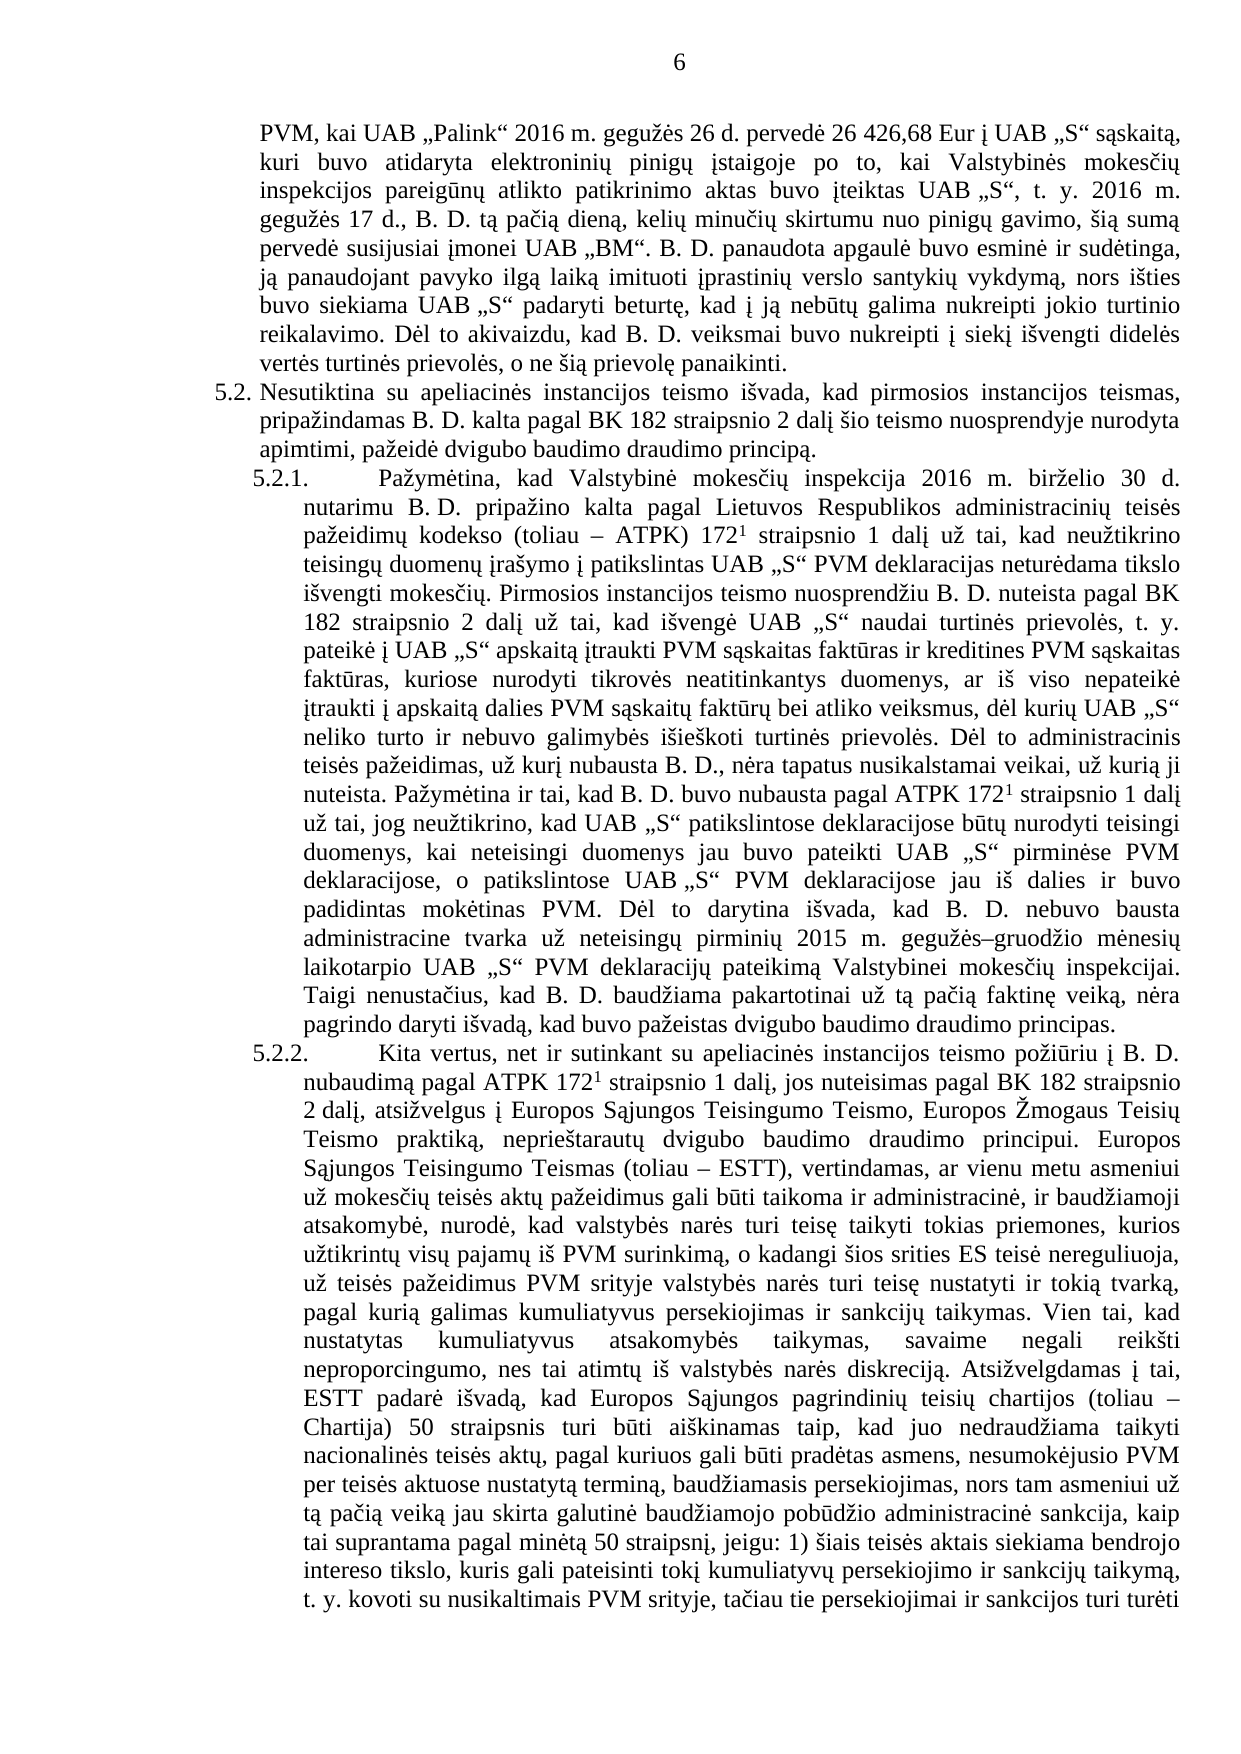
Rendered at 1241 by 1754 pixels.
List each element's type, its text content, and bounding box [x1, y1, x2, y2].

text 5.2.2. Kita vertus, net ir sutinkant su apeliacinės instancijos teismo požiūriu į B. D. nubaudimą pagal ATPK 1721 straipsnio 1 dalį, jos nuteisimas pagal BK 182 straipsnio 2 dalį, atsižvelgus į Europos Sąjungos Teisingumo Teismo, Europos Žmogaus Teisių Teismo praktiką, neprieštarautų dvigubo baudimo draudimo principui. Europos Sąjungos Teisingumo Teismas (toliau – ESTT), vertindamas, ar vienu metu asmeniui už mokesčių teisės aktų pažeidimus gali būti taikoma ir administracinė, ir baudžiamoji atsakomybė, nurodė, kad valstybės narės turi teisę taikyti tokias priemones, kurios užtikrintų visų pajamų iš PVM surinkimą, o kadangi šios srities ES teisė nereguliuoja, už teisės pažeidimus PVM srityje valstybės narės turi teisę nustatyti ir tokią tvarką, pagal kurią galimas kumuliatyvus persekiojimas ir sankcijų taikymas. Vien tai, kad nustatytas kumuliatyvus atsakomybės taikymas, savaime negali reikšti neproporcingumo, nes tai atimtų iš valstybės narės diskreciją. Atsižvelgdamas į tai, ESTT padarė išvadą, kad Europos Sąjungos pagrindinių teisių chartijos (toliau – Chartija) 50 straipsnis turi būti aiškinamas taip, kad juo nedraudžiama taikyti nacionalinės teisės aktų, pagal kuriuos gali būti pradėtas asmens, nesumokėjusio PVM per teisės aktuose nustatytą terminą, baudžiamasis persekiojimas, nors tam asmeniui už tą pačią veiką jau skirta galutinė baudžiamojo pobūdžio administracinė sankcija, kaip tai suprantama pagal minėtą 50 straipsnį, jeigu: 1) šiais teisės aktais siekiama bendrojo intereso tikslo, kuris gali pateisinti tokį kumuliatyvų persekiojimo ir sankcijų taikymą, t. y. kovoti su nusikaltimais PVM srityje, tačiau tie persekiojimai ir sankcijos turi turėti [252, 1038, 1181, 1613]
text 5.2.1. Pažymėtina, kad Valstybinė mokesčių inspekcija 2016 m. birželio 30 d. nutarimu B. D. pripažino kalta pagal Lietuvos Respublikos administracinių teisės pažeidimų kodekso (toliau – ATPK) 1721 straipsnio 1 dalį už tai, kad neužtikrino teisingų duomenų įrašymo į patikslintas UAB „S“ PVM deklaracijas neturėdama tikslo išvengti mokesčių. Pirmosios instancijos teismo nuosprendžiu B. D. nuteista pagal BK 182 straipsnio 2 dalį už tai, kad išvengė UAB „S“ naudai turtinės prievolės, t. y. pateikė į UAB „S“ apskaitą įtraukti PVM sąskaitas faktūras ir kreditines PVM sąskaitas faktūras, kuriose nurodyti tikrovės neatitinkantys duomenys, ar iš viso nepateikė įtraukti į apskaitą dalies PVM sąskaitų faktūrų bei atliko veiksmus, dėl kurių UAB „S“ neliko turto ir nebuvo galimybės išieškoti turtinės prievolės. Dėl to administracinis teisės pažeidimas, už kurį nubausta B. D., nėra tapatus nusikalstamai veikai, už kurią ji nuteista. Pažymėtina ir tai, kad B. D. buvo nubausta pagal ATPK 1721 straipsnio 1 dalį už tai, jog neužtikrino, kad UAB „S“ patikslintose deklaracijose būtų nurodyti teisingi duomenys, kai neteisingi duomenys jau buvo pateikti UAB „S“ pirminėse PVM deklaracijose, o patikslintose UAB „S“ PVM deklaracijose jau iš dalies ir buvo padidintas mokėtinas PVM. Dėl to darytina išvada, kad B. D. nebuvo bausta administracine tvarka už neteisingų pirminių 2015 m. gegužės–gruodžio mėnesių laikotarpio UAB „S“ PVM deklaracijų pateikimą Valstybinei mokesčių inspekcijai. Taigi nenustačius, kad B. D. baudžiama pakartotinai už tą pačią faktinę veiką, nėra pagrindo daryti išvadą, kad buvo pažeistas dvigubo baudimo draudimo principas. [252, 463, 1181, 1038]
text PVM, kai UAB „Palink“ 2016 m. gegužės 26 d. pervedė 26 426,68 Eur į UAB „S“ sąskaitą, kuri buvo atidaryta elektroninių pinigų įstaigoje po to, kai Valstybinės mokesčių inspekcijos pareigūnų atlikto patikrinimo aktas buvo įteiktas UAB „S“, t. y. 2016 m. gegužės 17 d., B. D. tą pačią dieną, kelių minučių skirtumu nuo pinigų gavimo, šią sumą pervedė susijusiai įmonei UAB „BM“. B. D. panaudota apgaulė buvo esminė ir sudėtinga, ją panaudojant pavyko ilgą laiką imituoti įprastinių verslo santykių vykdymą, nors išties buvo siekiama UAB „S“ padaryti beturtę, kad į ją nebūtų galima nukreipti jokio turtinio reikalavimo. Dėl to akivaizdu, kad B. D. veiksmai buvo nukreipti į siekį išvengti didelės vertės turtinės prievolės, o ne šią prievolę panaikinti. [214, 118, 1181, 377]
text 5.2. Nesutiktina su apeliacinės instancijos teismo išvada, kad pirmosios instancijos teismas, pripažindamas B. D. kalta pagal BK 182 straipsnio 2 dalį šio teismo nuosprendyje nurodyta apimtimi, pažeidė dvigubo baudimo draudimo principą. [214, 377, 1181, 463]
